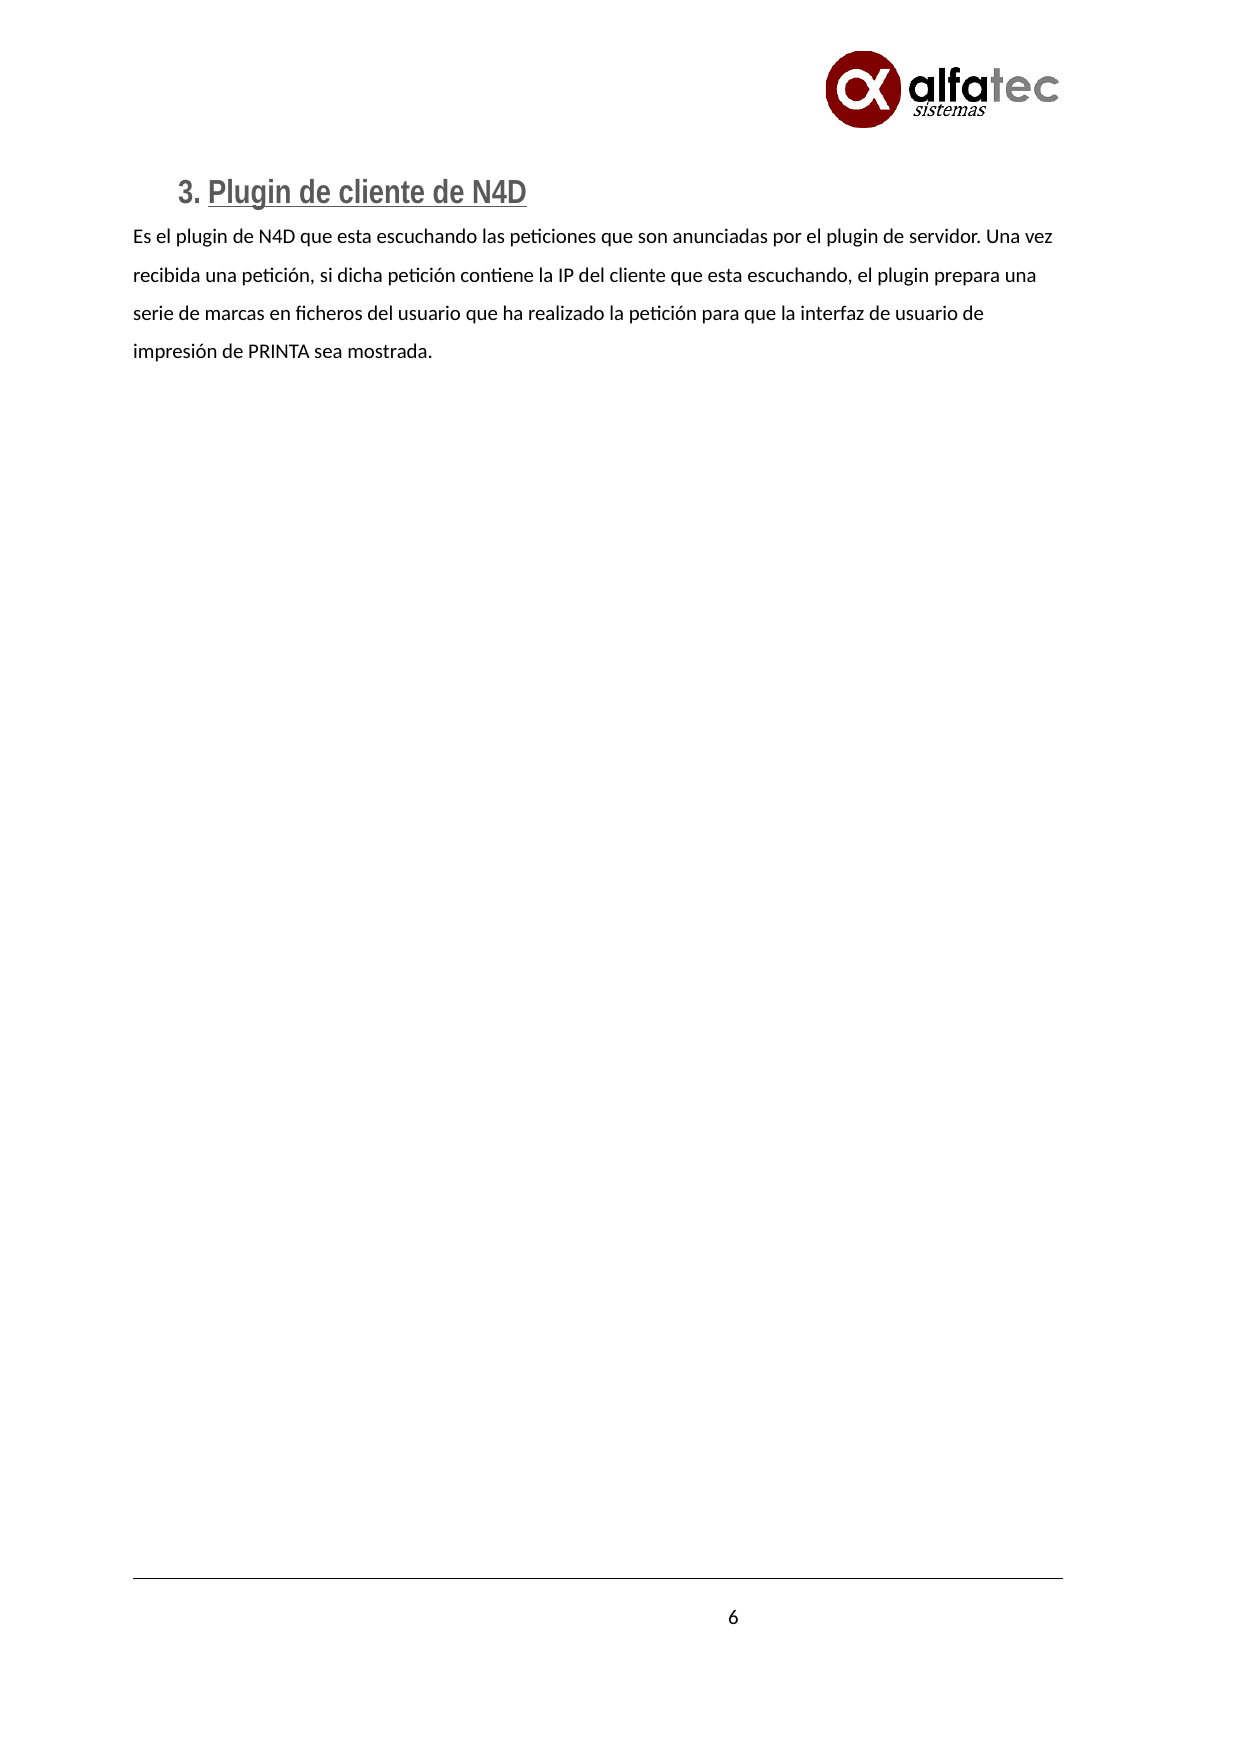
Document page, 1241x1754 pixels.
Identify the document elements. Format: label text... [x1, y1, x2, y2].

text Es el plugin de N4D que esta escuchando las peticiones que son anunciadas por el plugin de servidor. Una vez recibida una petición, si dicha petición contiene la IP del cliente que esta escuchando, el plugin prepara una serie de marcas en ficheros del usuario que ha realizado la petición para que la interfaz de usuario de impresión de PRINTA sea mostrada. [133, 224, 1063, 363]
subtitle Plugin de cliente de N4D [170, 173, 1063, 211]
picture [825, 51, 1061, 128]
